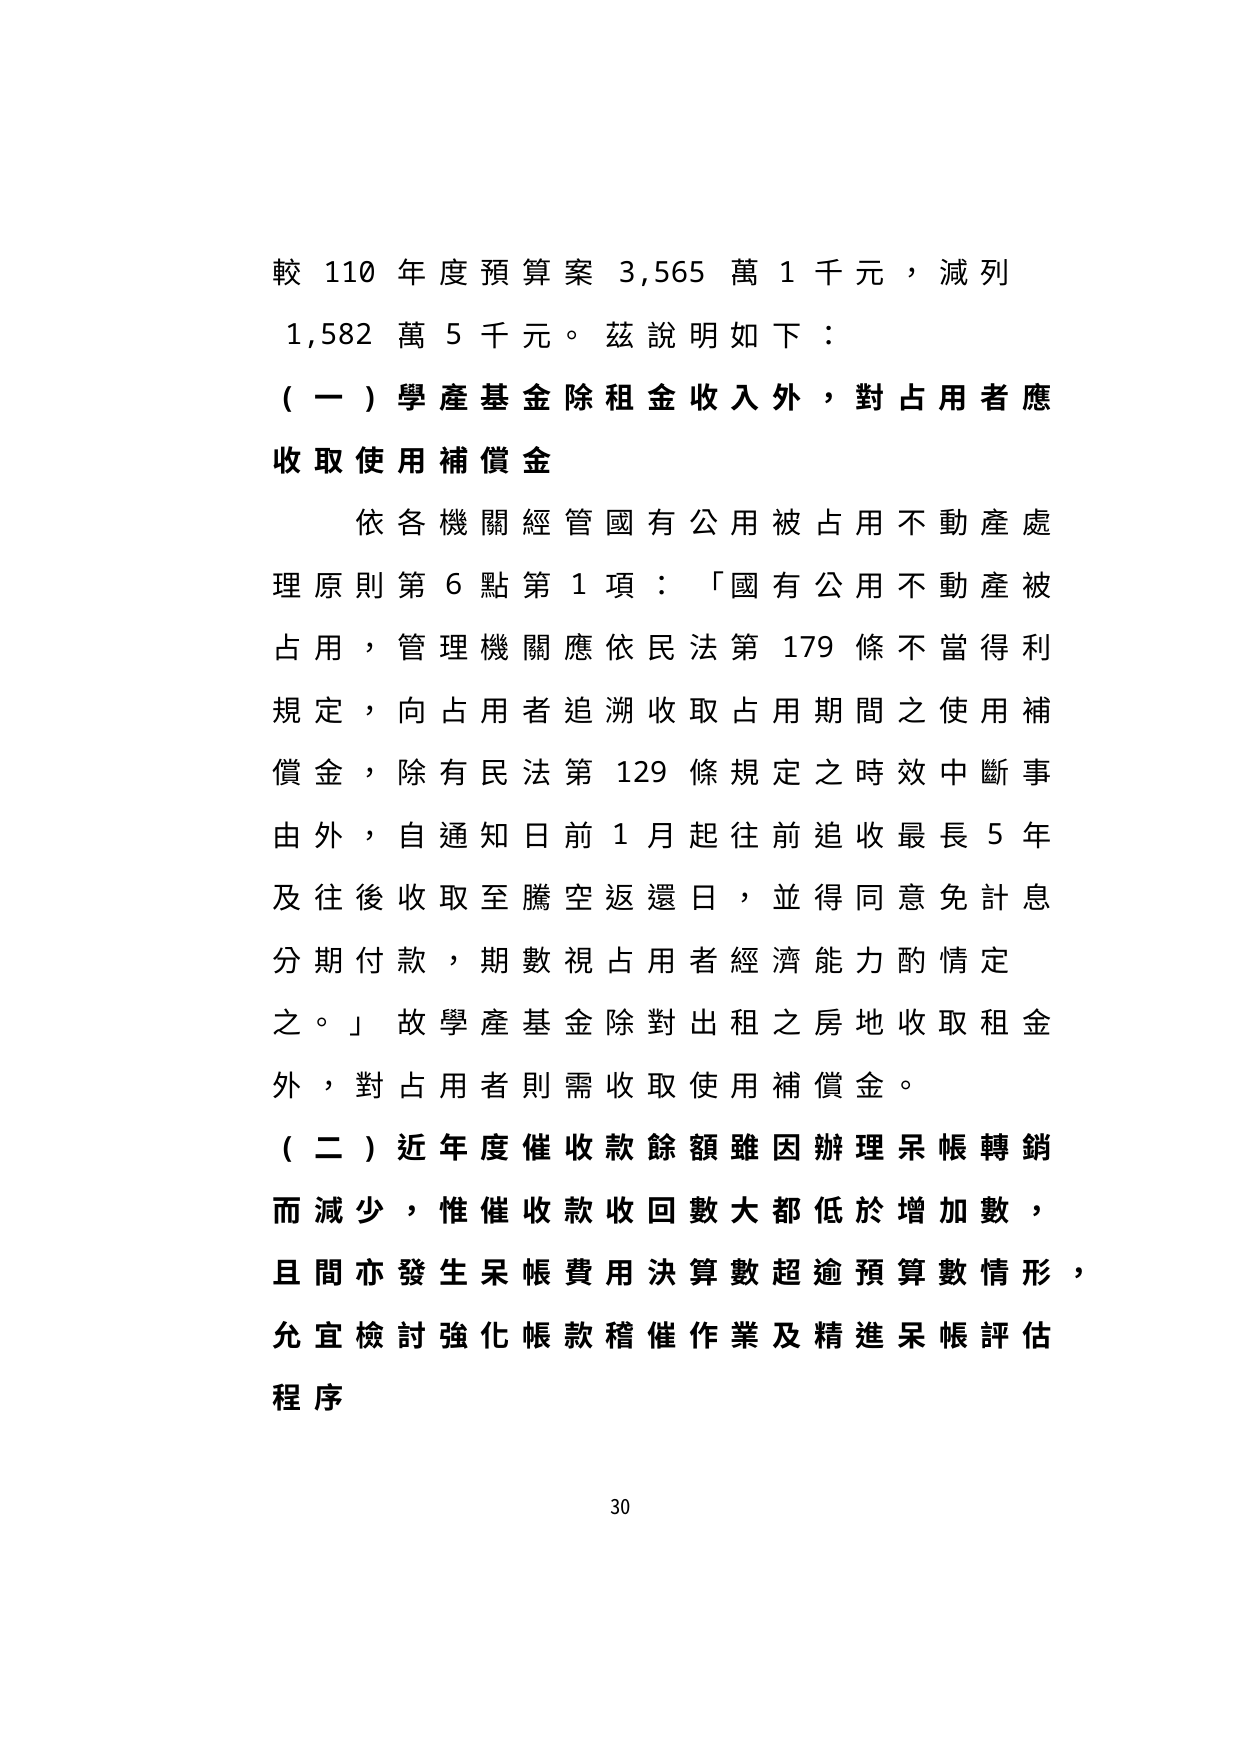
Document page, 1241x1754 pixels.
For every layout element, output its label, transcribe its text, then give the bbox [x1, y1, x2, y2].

text 學產基金111年度預算案「學產房地管理計畫」編列「呆帳及保證短絀」1,982萬6千元，係提列租金及使用補償金之呆帳費用，較110年度預算案3,565萬1千元，減列1,582萬5千元。茲說明如下： [235, 229, 1058, 354]
text (二)近年度催收款餘額雖因辦理呆帳轉銷而減少，惟催收款收回數大都低於增加數，且間亦發生呆帳費用決算數超逾預算數情形，允宜檢討強化帳款稽催作業及精進呆帳評估程序 [235, 1104, 1058, 1417]
text (一)學產基金除租金收入外，對占用者應收取使用補償金 [235, 354, 1058, 479]
text 依各機關經管國有公用被占用不動產處理原則第6點第1項：「國有公用不動產被占用，管理機關應依民法第179條不當得利規定，向占用者追溯收取占用期間之使用補償金，除有民法第129條規定之時效中斷事由外，自通知日前1月起往前追收最長5年及往後收取至騰空返還日，並得同意免計息分期付款，期數視占用者經濟能力酌情定之。」故學產基金除對出租之房地收取租金外，對占用者則需收取使用補償金。 [261, 479, 1058, 1104]
